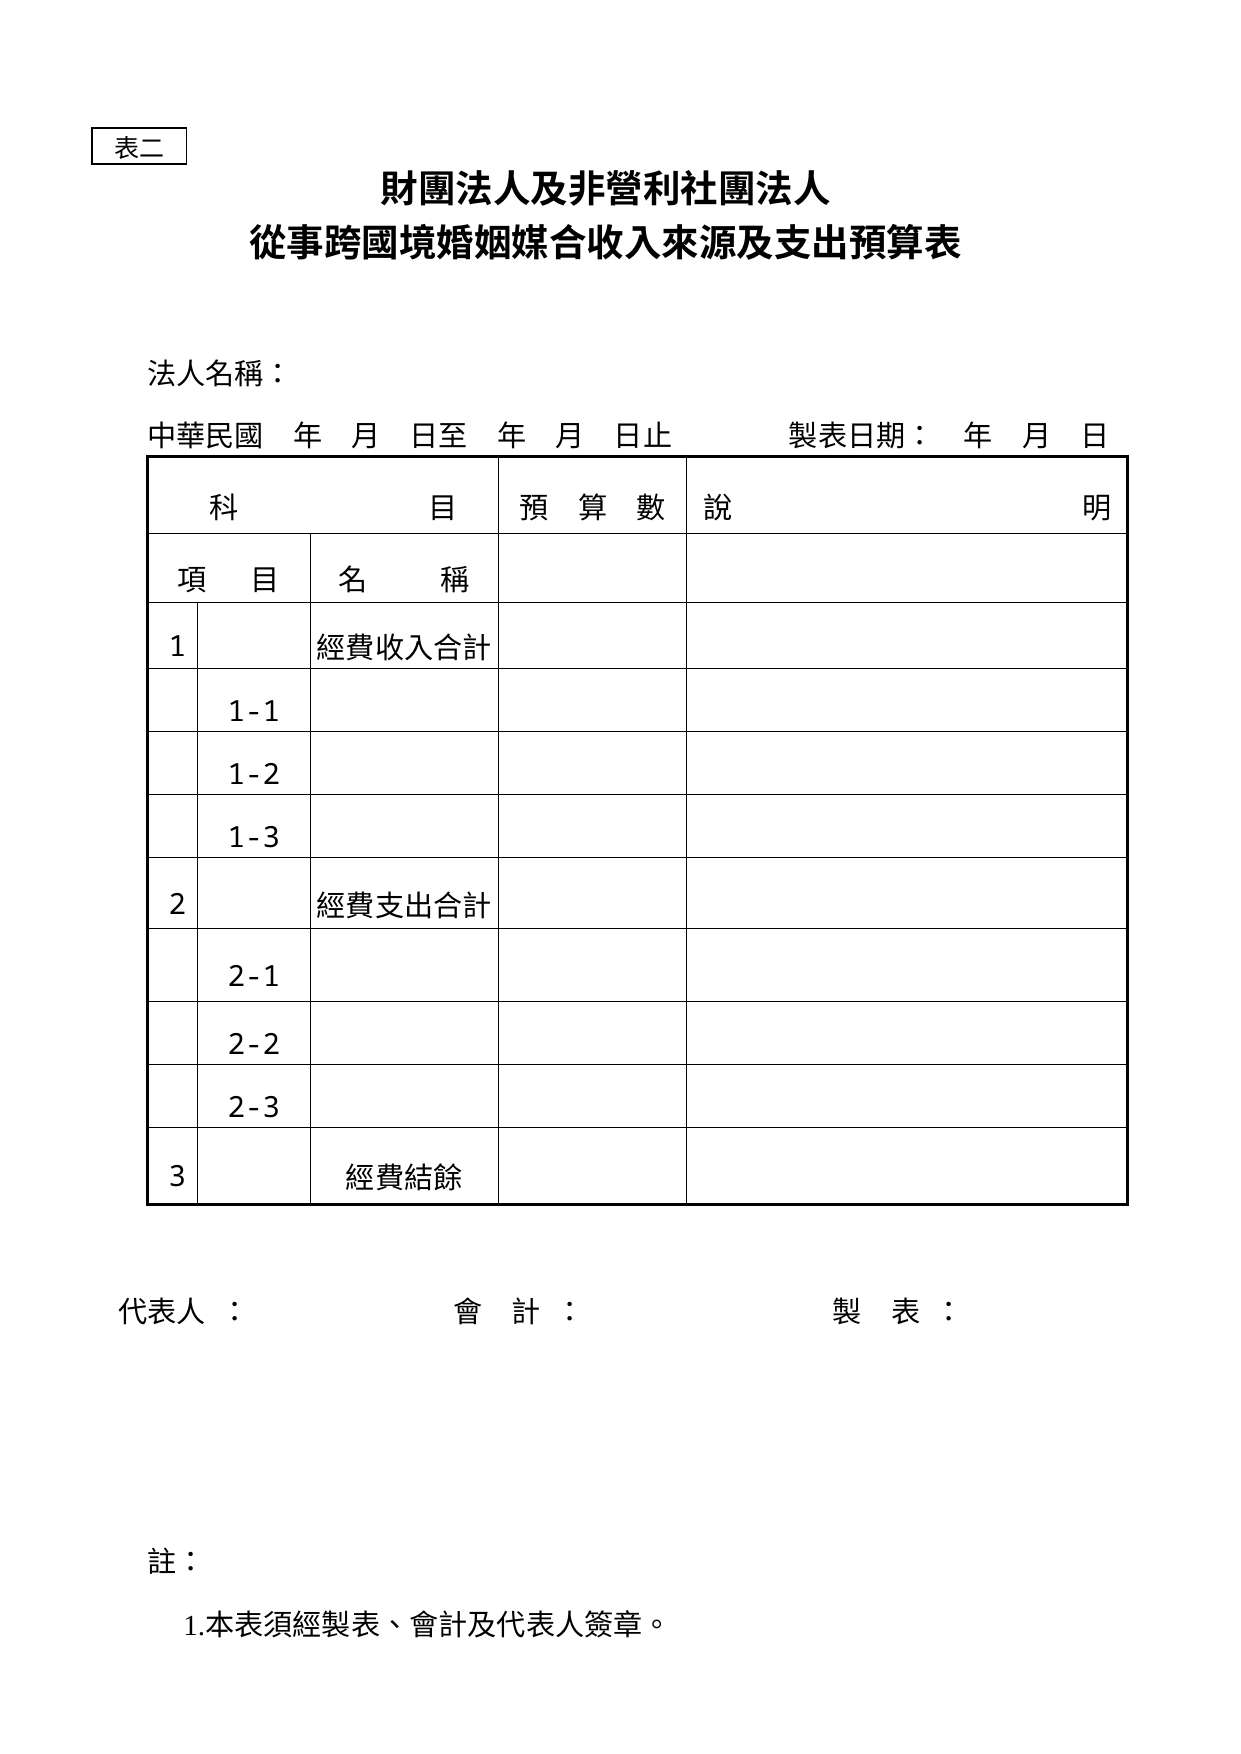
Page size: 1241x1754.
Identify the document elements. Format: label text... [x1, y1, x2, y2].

table_cell 1-2 [198, 732, 310, 794]
table_cell [499, 534, 686, 602]
table_cell [149, 1065, 197, 1127]
table_header 說 明 [687, 458, 1126, 532]
table_cell 經費結餘 [311, 1128, 498, 1202]
table_cell [311, 1065, 498, 1127]
table_header 科 目 [149, 458, 498, 532]
table_cell 項 目 [149, 534, 310, 602]
table_cell [687, 858, 1126, 928]
table_cell [687, 795, 1126, 857]
table_cell [499, 1128, 686, 1202]
table_cell [687, 1128, 1126, 1202]
text 財團法人及非營利社團法人 [89, 159, 1122, 213]
text 中華民國 年 月 日至 年 月 日止 製表日期： 年 月 日 [89, 392, 1122, 455]
table_cell 經費支出合計 [311, 858, 498, 928]
table_cell [311, 929, 498, 1001]
table_cell [311, 795, 498, 857]
table_cell [311, 669, 498, 731]
table_cell 經費收入合計 [311, 603, 498, 668]
table_header 預 算 數 [499, 458, 686, 532]
table_cell [149, 669, 197, 731]
table_cell [687, 1002, 1126, 1064]
table_cell [198, 858, 310, 928]
table_cell [149, 732, 197, 794]
table_cell [499, 603, 686, 668]
table_cell 名 稱 [311, 534, 498, 602]
table_cell 1 [149, 603, 197, 668]
table_cell [499, 732, 686, 794]
table_cell [149, 929, 197, 1001]
table_cell [687, 669, 1126, 731]
table_cell [499, 669, 686, 731]
table_cell [499, 1002, 686, 1064]
text 代表人 ： 會 計 ： 製 表 ： [89, 1268, 1122, 1331]
table_cell [499, 1065, 686, 1127]
table_cell 3 [149, 1128, 197, 1202]
text 從事跨國境婚姻媒合收入來源及支出預算表 [89, 213, 1122, 267]
table_cell [499, 929, 686, 1001]
text 1.本表須經製表、會計及代表人簽章。 [183, 1581, 1122, 1643]
table_cell [687, 732, 1126, 794]
table_cell [499, 795, 686, 857]
text 註： [89, 1518, 1122, 1581]
table_cell [687, 929, 1126, 1001]
table_cell [687, 534, 1126, 602]
table_cell 2 [149, 858, 197, 928]
table_cell [499, 858, 686, 928]
table_cell [687, 1065, 1126, 1127]
text 法人名稱： [89, 330, 1122, 392]
table_cell [687, 603, 1126, 668]
table_cell [198, 1128, 310, 1202]
text 表二 [93, 129, 186, 163]
table_cell 2-1 [198, 929, 310, 1001]
table_cell [198, 603, 310, 668]
table_cell [311, 1002, 498, 1064]
table_cell 1-3 [198, 795, 310, 857]
table_cell [311, 732, 498, 794]
table_cell [149, 795, 197, 857]
table_cell [149, 1002, 197, 1064]
table_cell 1-1 [198, 669, 310, 731]
table_cell 2-3 [198, 1065, 310, 1127]
table_cell 2-2 [198, 1002, 310, 1064]
